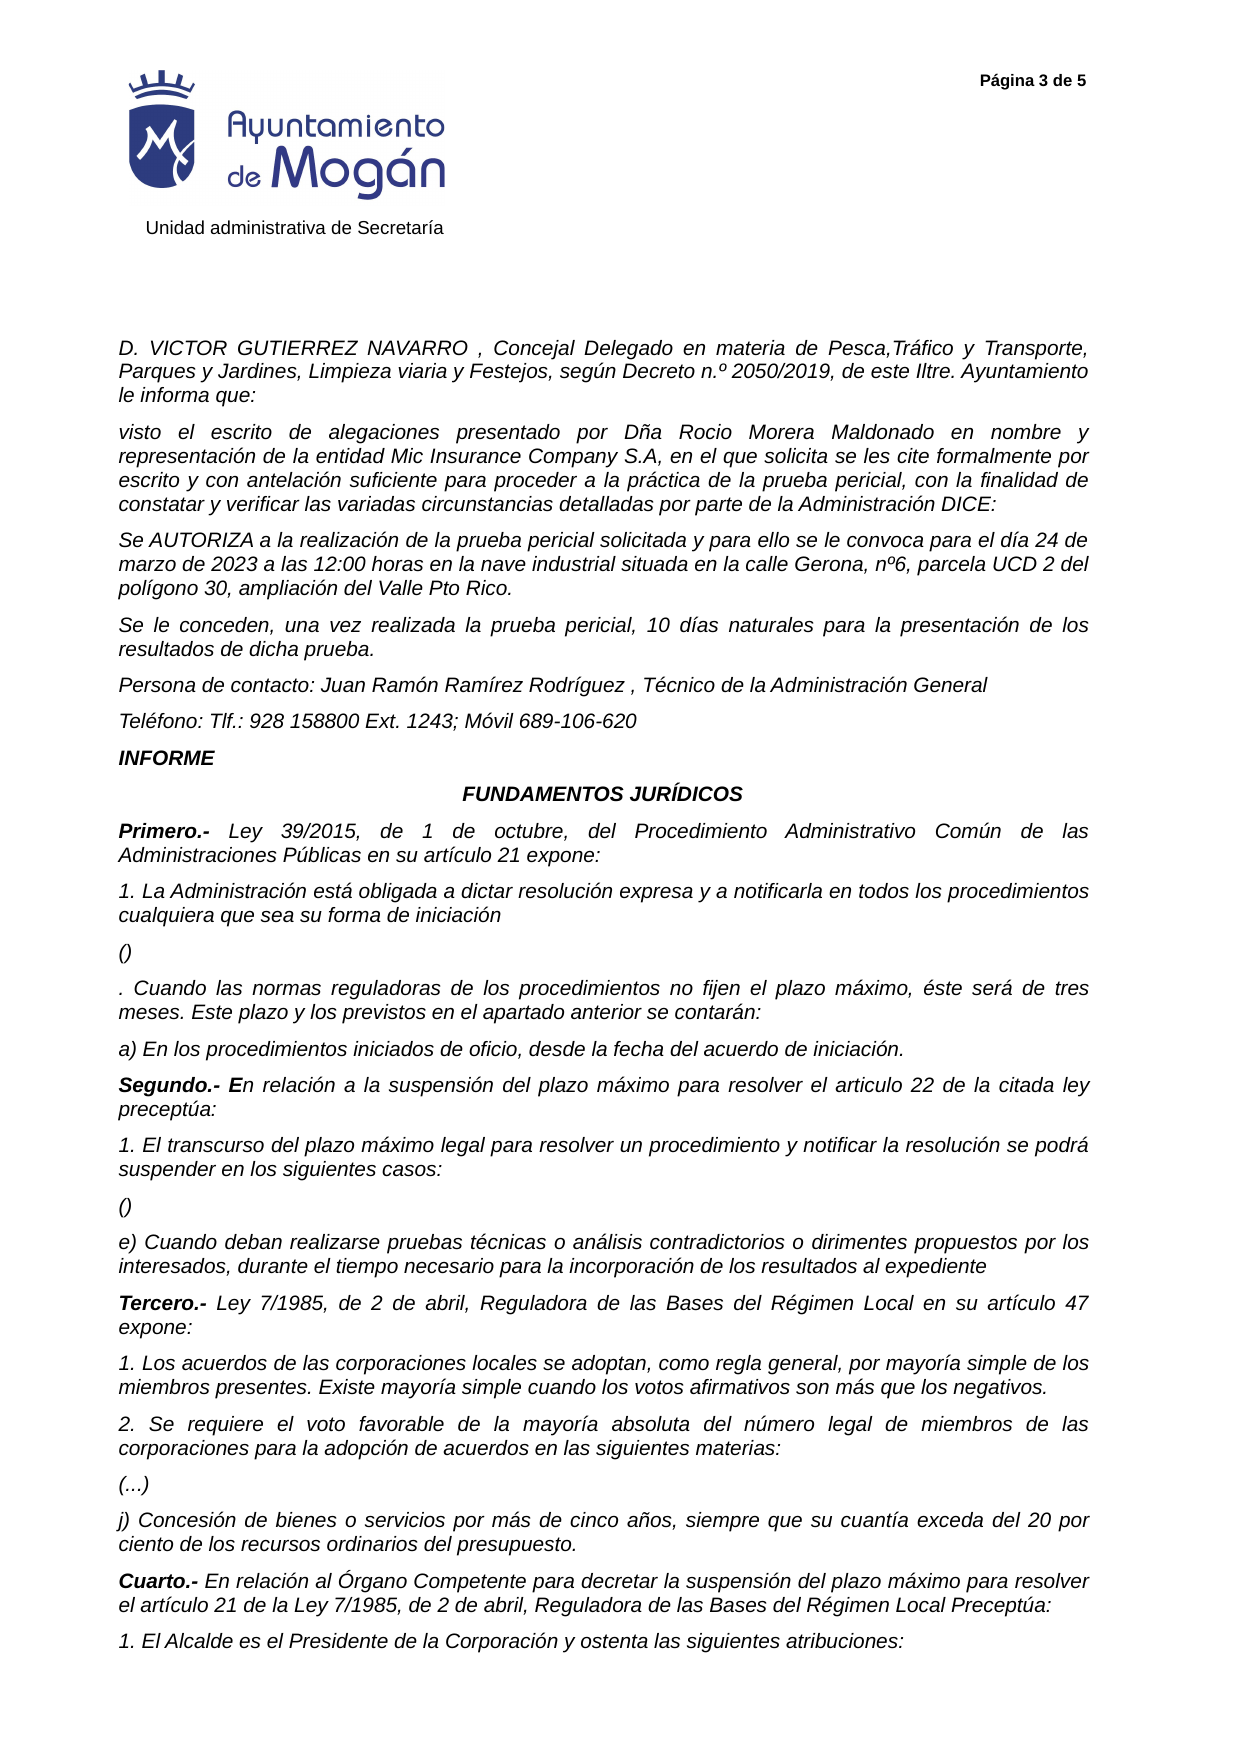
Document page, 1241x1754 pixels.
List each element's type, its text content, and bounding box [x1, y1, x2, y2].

text 1. La Administración está obligada a dictar resolución expresa y a notificarla en todos los procedimientos cualquiera que sea su forma de iniciación [118, 879, 1092, 927]
text visto el escrito de alegaciones presentado por Dña Rocio Morera Maldonado en nombre y representación de la entidad Mic Insurance Company S.A, en el que solicita se les cite formalmente por escrito y con antelación suficiente para proceder a la práctica de la prueba pericial, con la finalidad de constatar y verificar las variadas circunstancias detalladas por parte de la Administración DICE: [118, 420, 1092, 516]
text Tercero.- Ley 7/1985, de 2 de abril, Reguladora de las Bases del Régimen Local en su artículo 47 expone: [118, 1291, 1092, 1338]
text Cuarto.- En relación al Órgano Competente para decretar la suspensión del plazo máximo para resolver el artículo 21 de la Ley 7/1985, de 2 de abril, Reguladora de las Bases del Régimen Local Preceptúa: [118, 1569, 1092, 1617]
text Segundo.- En relación a la suspensión del plazo máximo para resolver el articulo 22 de la citada ley preceptúa: [118, 1073, 1092, 1121]
text 1. Los acuerdos de las corporaciones locales se adoptan, como regla general, por mayoría simple de los miembros presentes. Existe mayoría simple cuando los votos afirmativos son más que los negativos. [118, 1351, 1092, 1399]
text e) Cuando deban realizarse pruebas técnicas o análisis contradictorios o dirimentes propuestos por los interesados, durante el tiempo necesario para la incorporación de los resultados al expediente [118, 1230, 1092, 1278]
text (...) [118, 1472, 1092, 1496]
text D. VICTOR GUTIERREZ NAVARRO , Concejal Delegado en materia de Pesca,Tráfico y Transporte, Parques y Jardines, Limpieza viaria y Festejos, según Decreto n.º 2050/2019, de este Iltre. Ayuntamiento le informa que: [118, 335, 1092, 407]
text Se le conceden, una vez realizada la prueba pericial, 10 días naturales para la presentación de los resultados de dicha prueba. [118, 612, 1092, 660]
text Persona de contacto: Juan Ramón Ramírez Rodríguez , Técnico de la Administración General [118, 673, 1092, 697]
text j) Concesión de bienes o servicios por más de cinco años, siempre que su cuantía exceda del 20 por ciento de los recursos ordinarios del presupuesto. [118, 1508, 1092, 1556]
text () [118, 1194, 1092, 1218]
text 2. Se requiere el voto favorable de la mayoría absoluta del número legal de miembros de las corporaciones para la adopción de acuerdos en las siguientes materias: [118, 1411, 1092, 1459]
text () [118, 939, 1092, 963]
text INFORME [118, 746, 1092, 770]
text 1. El Alcalde es el Presidente de la Corporación y ostenta las siguientes atribuciones: [118, 1629, 1092, 1653]
text . Cuando las normas reguladoras de los procedimientos no fijen el plazo máximo, éste será de tres meses. Este plazo y los previstos en el apartado anterior se contarán: [118, 976, 1092, 1024]
text Primero.- Ley 39/2015, de 1 de octubre, del Procedimiento Administrativo Común de las Administraciones Públicas en su artículo 21 expone: [118, 819, 1092, 867]
text FUNDAMENTOS JURÍDICOS [118, 782, 1092, 806]
text Teléfono: Tlf.: 928 158800 Ext. 1243; Móvil 689-106-620 [118, 709, 1092, 733]
picture [128, 70, 445, 206]
text a) En los procedimientos iniciados de oficio, desde la fecha del acuerdo de iniciación. [118, 1036, 1092, 1060]
text Se AUTORIZA a la realización de la prueba pericial solicitada y para ello se le convoca para el día 24 de marzo de 2023 a las 12:00 horas en la nave industrial situada en la calle Gerona, nº6, parcela UCD 2 del polígono 30, ampliación del Valle Pto Rico. [118, 528, 1092, 600]
text 1. El transcurso del plazo máximo legal para resolver un procedimiento y notificar la resolución se podrá suspender en los siguientes casos: [118, 1133, 1092, 1181]
